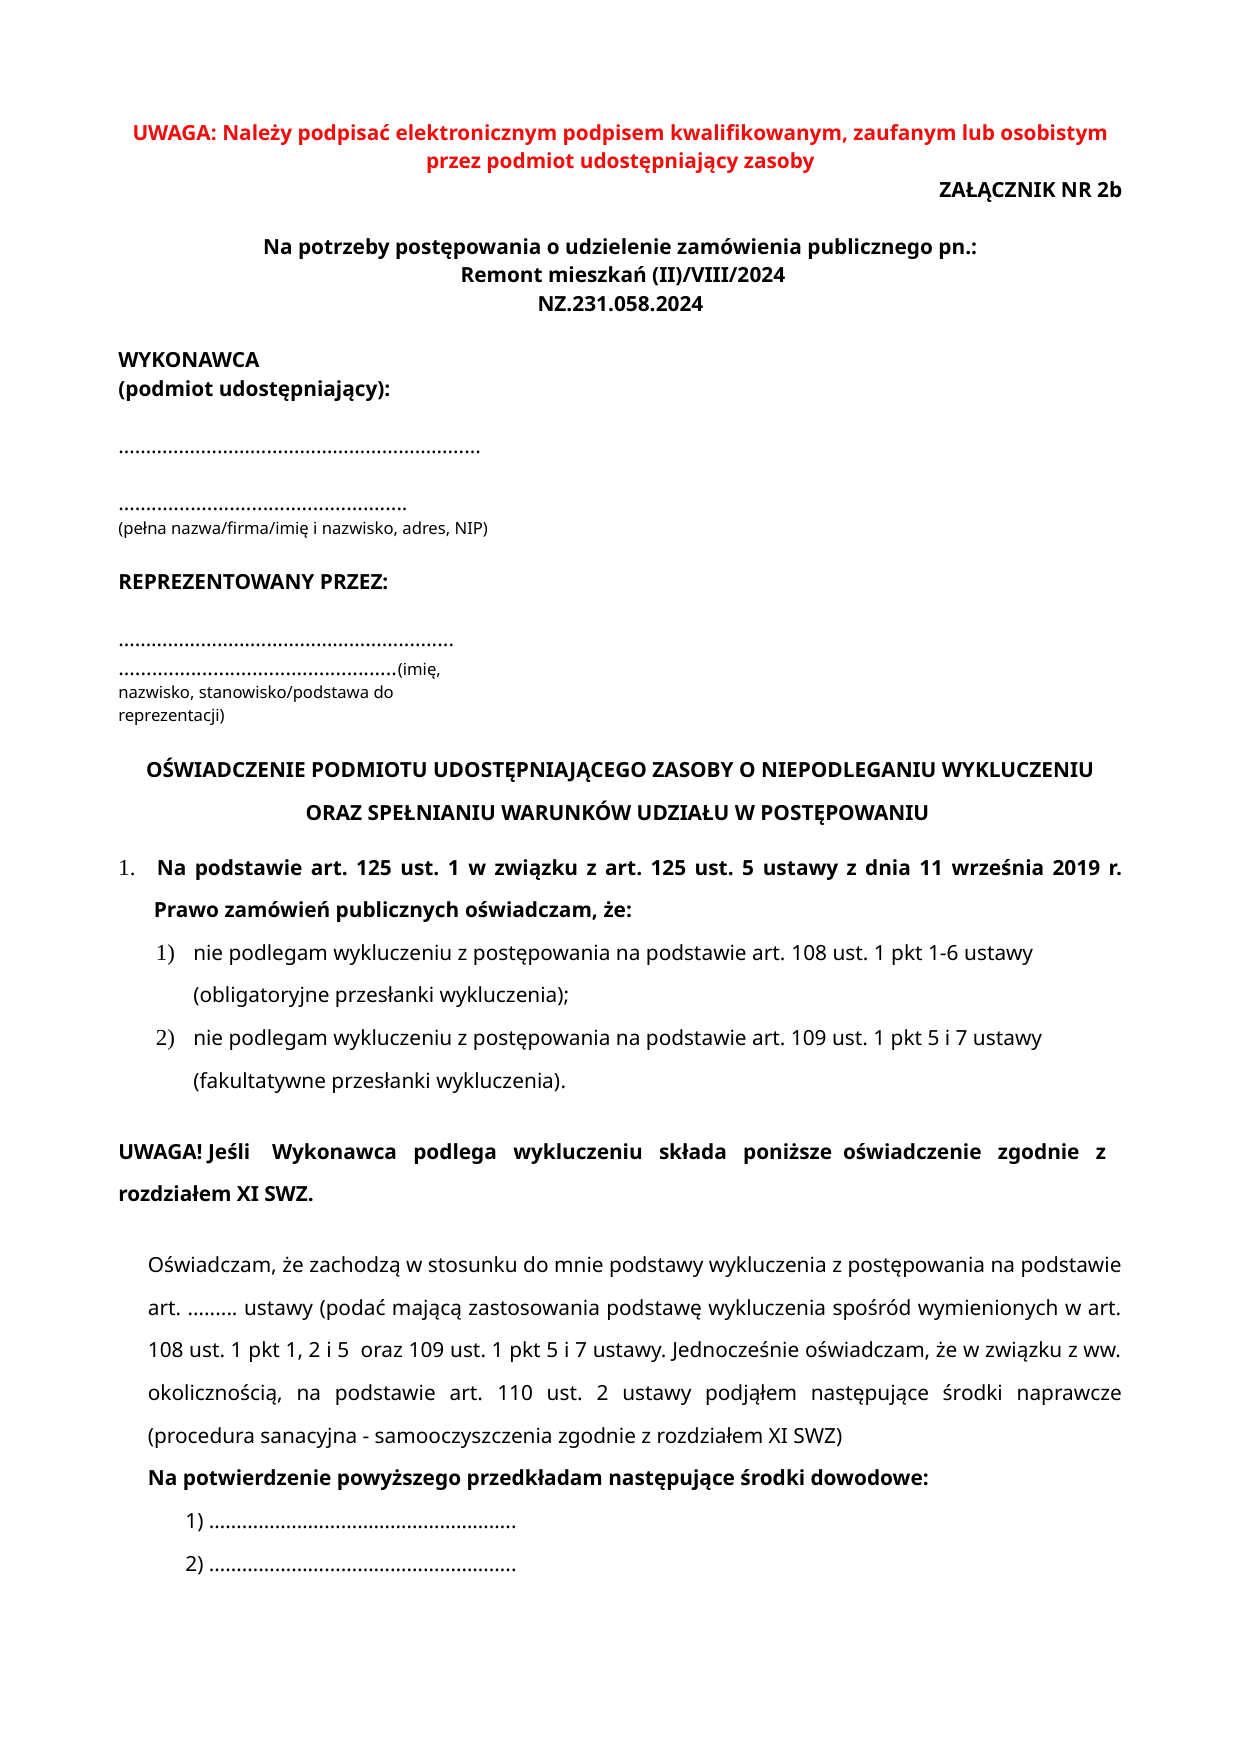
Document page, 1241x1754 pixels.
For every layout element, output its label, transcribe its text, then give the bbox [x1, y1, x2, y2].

text Na potrzeby postępowania o udzielenie zamówienia publicznego pn.: [118, 232, 1122, 260]
text …………………………………………….......... [118, 624, 498, 653]
text Remont mieszkań (II)/VIII/2024 [118, 260, 1122, 289]
text Oświadczam, że zachodzą w stosunku do mnie podstawy wykluczenia z postępowania na podstawie art. …...... ustawy (podać mającą zastosowania podstawę wykluczenia spośród wymienionych w art. 108 ust. 1 pkt 1, 2 i 5 oraz 109 ust. 1 pkt 5 i 7 ustawy. Jednocześnie oświadczam, że w związku z ww. okolicznością, na podstawie art. 110 ust. 2 ustawy podjąłem następujące środki naprawcze (procedura sanacyjna - samooczyszczenia zgodnie z rozdziałem XI SWZ) [148, 1250, 1122, 1449]
text REPREZENTOWANY PRZEZ: [118, 567, 1122, 596]
text Na potwierdzenie powyższego przedkładam następujące środki dowodowe: [148, 1463, 1122, 1492]
text 2) ……………………………………………….. [118, 1549, 1119, 1577]
text …….............................................. [118, 488, 502, 516]
list nie podlegam wykluczeniu z postępowania na podstawie art. 109 ust. 1 pkt 5 i 7 ustawy (fakultatywne przesłanki wykluczenia). [156, 1023, 1122, 1094]
text OŚWIADCZENIE PODMIOTU UDOSTĘPNIAJĄCEGO ZASOBY O NIEPODLEGANIU WYKLUCZENIU ORAZ SPEŁNIANIU WARUNKÓW UDZIAŁU W POSTĘPOWANIU [118, 755, 1122, 826]
text ..................................................(imię, nazwisko, stanowisko/podstawa do reprezentacji) [118, 653, 498, 727]
text WYKONAWCA [118, 346, 1122, 374]
text 1) ……………………………………………….. [118, 1506, 1119, 1534]
text ZAŁĄCZNIK NR 2b [118, 175, 1122, 203]
text UWAGA: Należy podpisać elektronicznym podpisem kwalifikowanym, zaufanym lub osobistym przez podmiot udostępniający zasoby [118, 118, 1122, 175]
text (podmiot udostępniający): [118, 374, 1122, 402]
text UWAGA! Jeśli Wykonawca podlega wykluczeniu składa poniższe oświadczenie zgodnie z rozdziałem XI SWZ. [118, 1137, 1122, 1208]
text NZ.231.058.2024 [118, 289, 1122, 317]
text ………………………………………………………... [118, 431, 502, 459]
text (pełna nazwa/firma/imię i nazwisko, adres, NIP) [118, 516, 558, 539]
list Na podstawie art. 125 ust. 1 w związku z art. 125 ust. 5 ustawy z dnia 11 września 2019 r. Prawo zamówień publicznych oświadczam, że: [118, 853, 1122, 924]
list nie podlegam wykluczeniu z postępowania na podstawie art. 108 ust. 1 pkt 1-6 ustawy (obligatoryjne przesłanki wykluczenia); [156, 938, 1122, 1009]
